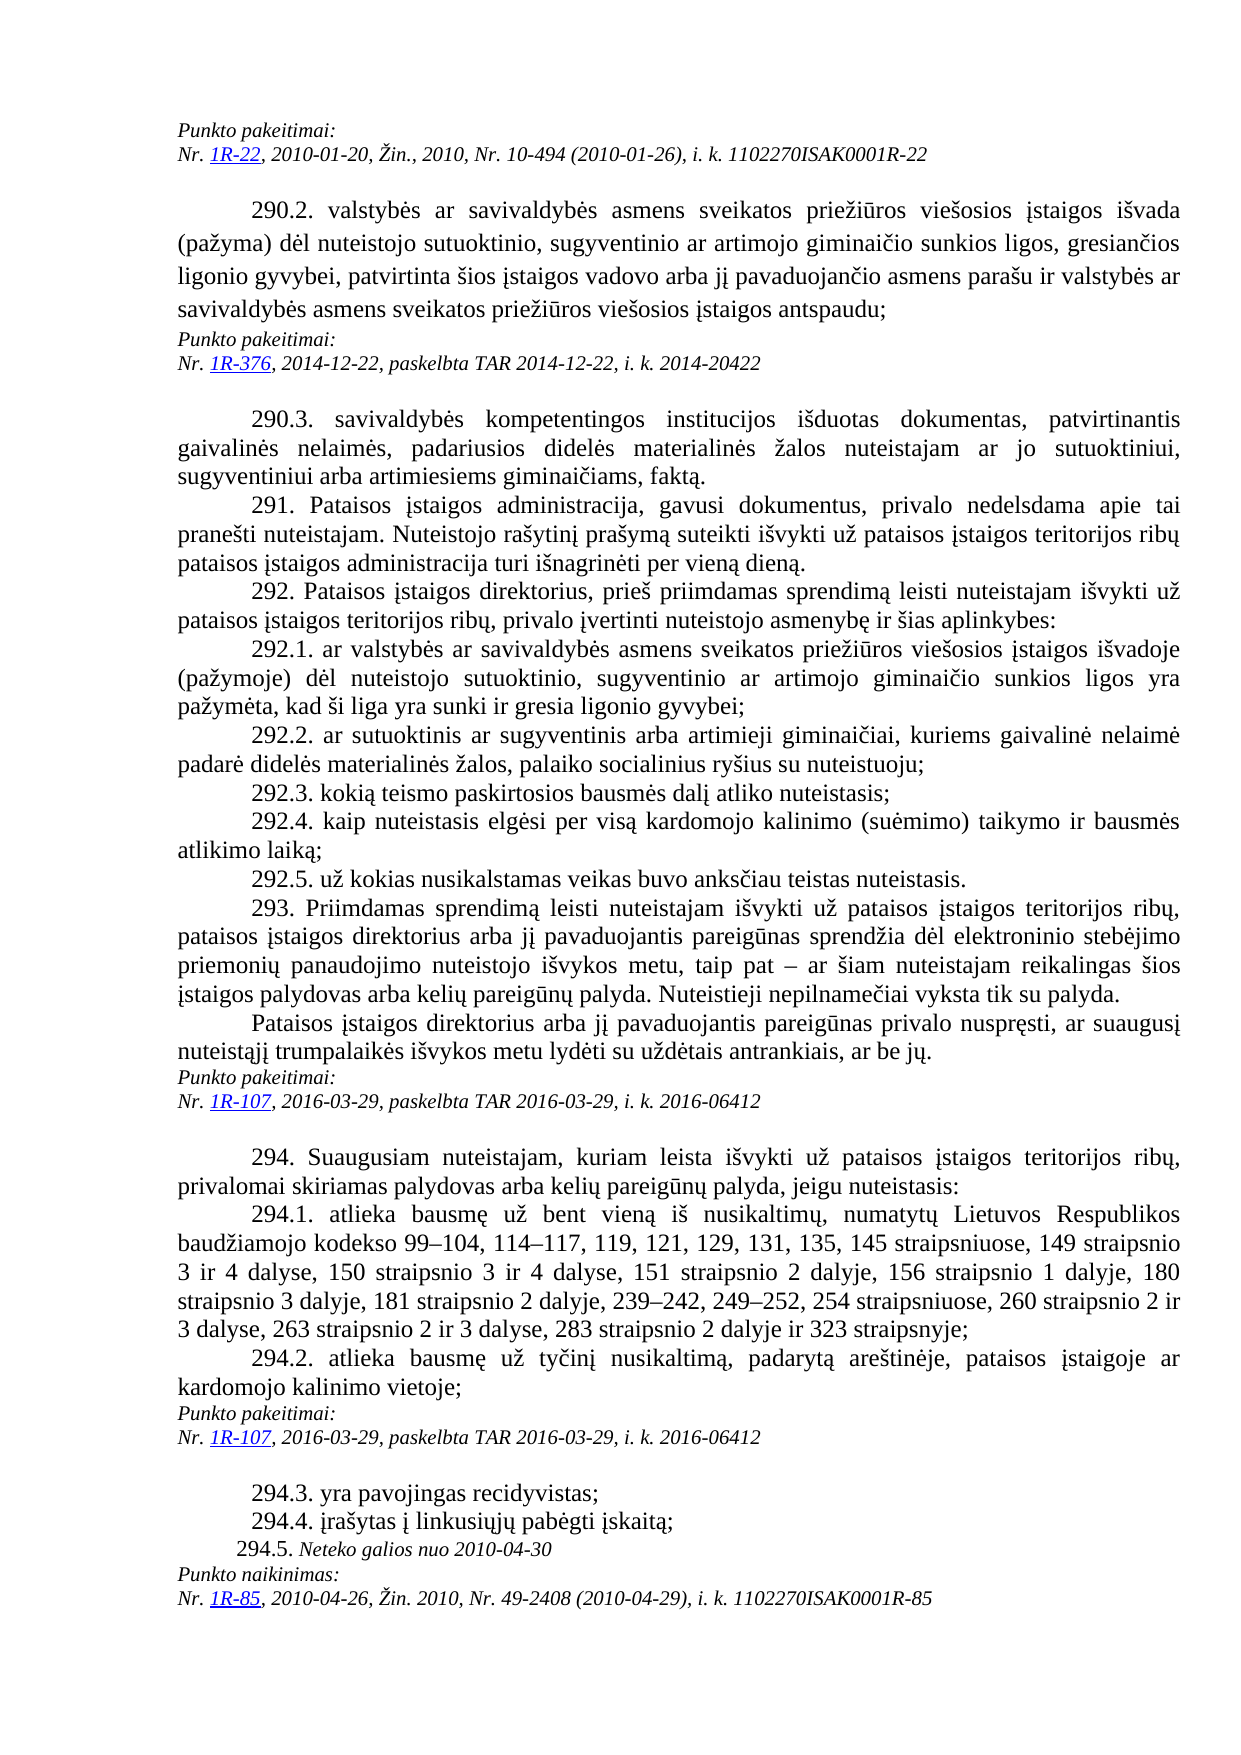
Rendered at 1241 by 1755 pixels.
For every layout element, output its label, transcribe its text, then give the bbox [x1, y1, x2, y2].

text Nr. 1R-376, 2014-12-22, paskelbta TAR 2014-12-22, i. k. 2014-20422 [177, 351, 1181, 375]
text 294. Suaugusiam nuteistajam, kuriam leista išvykti už pataisos įstaigos teritorijos ribų, privalomai skiriamas palydovas arba kelių pareigūnų palyda, jeigu nuteistasis: [177, 1142, 1181, 1199]
text Punkto pakeitimai: [177, 118, 1181, 142]
text Nr. 1R-107, 2016-03-29, paskelbta TAR 2016-03-29, i. k. 2016-06412 [177, 1425, 1181, 1449]
text Nr. 1R-22, 2010-01-20, Žin., 2010, Nr. 10-494 (2010-01-26), i. k. 1102270ISAK0001R-22 [177, 142, 1181, 166]
text Punkto pakeitimai: [177, 327, 1181, 351]
text Punkto naikinimas: [177, 1562, 1181, 1586]
text Punkto pakeitimai: [177, 1401, 1181, 1425]
text 292. Pataisos įstaigos direktorius, prieš priimdamas sprendimą leisti nuteistajam išvykti už pataisos įstaigos teritorijos ribų, privalo įvertinti nuteistojo asmenybę ir šias aplinkybes: [177, 576, 1181, 634]
text 292.2. ar sutuoktinis ar sugyventinis arba artimieji giminaičiai, kuriems gaivalinė nelaimė padarė didelės materialinės žalos, palaiko socialinius ryšius su nuteistuoju; [177, 720, 1181, 778]
text Nr. 1R-85, 2010-04-26, Žin. 2010, Nr. 49-2408 (2010-04-29), i. k. 1102270ISAK0001R-85 [177, 1586, 1181, 1610]
text 292.1. ar valstybės ar savivaldybės asmens sveikatos priežiūros viešosios įstaigos išvadoje (pažymoje) dėl nuteistojo sutuoktinio, sugyventinio ar artimojo giminaičio sunkios ligos yra pažymėta, kad ši liga yra sunki ir gresia ligonio gyvybei; [177, 634, 1181, 720]
text 293. Priimdamas sprendimą leisti nuteistajam išvykti už pataisos įstaigos teritorijos ribų, pataisos įstaigos direktorius arba jį pavaduojantis pareigūnas sprendžia dėl elektroninio stebėjimo priemonių panaudojimo nuteistojo išvykos metu, taip pat – ar šiam nuteistajam reikalingas šios įstaigos palydovas arba kelių pareigūnų palyda. Nuteistieji nepilnamečiai vyksta tik su palyda. [177, 893, 1181, 1008]
text 290.2. valstybės ar savivaldybės asmens sveikatos priežiūros viešosios įstaigos išvada (pažyma) dėl nuteistojo sutuoktinio, sugyventinio ar artimojo giminaičio sunkios ligos, gresiančios ligonio gyvybei, patvirtinta šios įstaigos vadovo arba jį pavaduojančio asmens parašu ir valstybės ar savivaldybės asmens sveikatos priežiūros viešosios įstaigos antspaudu; [177, 195, 1181, 323]
text 292.4. kaip nuteistasis elgėsi per visą kardomojo kalinimo (suėmimo) taikymo ir bausmės atlikimo laiką; [177, 806, 1181, 864]
text 294.5. Neteko galios nuo 2010-04-30 [177, 1535, 1181, 1562]
text Nr. 1R-107, 2016-03-29, paskelbta TAR 2016-03-29, i. k. 2016-06412 [177, 1089, 1181, 1113]
text 294.3. yra pavojingas recidyvistas; [177, 1478, 1181, 1506]
text 292.5. už kokias nusikalstamas veikas buvo anksčiau teistas nuteistasis. [177, 864, 1181, 893]
text 294.4. įrašytas į linkusiųjų pabėgti įskaitą; [177, 1506, 1181, 1535]
text Punkto pakeitimai: [177, 1065, 1181, 1089]
text Pataisos įstaigos direktorius arba jį pavaduojantis pareigūnas privalo nuspręsti, ar suaugusį nuteistąjį trumpalaikės išvykos metu lydėti su uždėtais antrankiais, ar be jų. [177, 1008, 1181, 1065]
text 294.1. atlieka bausmę už bent vieną iš nusikaltimų, numatytų Lietuvos Respublikos baudžiamojo kodekso 99–104, 114–117, 119, 121, 129, 131, 135, 145 straipsniuose, 149 straipsnio 3 ir 4 dalyse, 150 straipsnio 3 ir 4 dalyse, 151 straipsnio 2 dalyje, 156 straipsnio 1 dalyje, 180 straipsnio 3 dalyje, 181 straipsnio 2 dalyje, 239–242, 249–252, 254 straipsniuose, 260 straipsnio 2 ir 3 dalyse, 263 straipsnio 2 ir 3 dalyse, 283 straipsnio 2 dalyje ir 323 straipsnyje; [177, 1199, 1181, 1343]
text 291. Pataisos įstaigos administracija, gavusi dokumentus, privalo nedelsdama apie tai pranešti nuteistajam. Nuteistojo rašytinį prašymą suteikti išvykti už pataisos įstaigos teritorijos ribų pataisos įstaigos administracija turi išnagrinėti per vieną dieną. [177, 490, 1181, 576]
text 294.2. atlieka bausmę už tyčinį nusikaltimą, padarytą areštinėje, pataisos įstaigoje ar kardomojo kalinimo vietoje; [177, 1343, 1181, 1401]
text 290.3. savivaldybės kompetentingos institucijos išduotas dokumentas, patvirtinantis gaivalinės nelaimės, padariusios didelės materialinės žalos nuteistajam ar jo sutuoktiniui, sugyventiniui arba artimiesiems giminaičiams, faktą. [177, 404, 1181, 490]
text 292.3. kokią teismo paskirtosios bausmės dalį atliko nuteistasis; [177, 778, 1181, 806]
